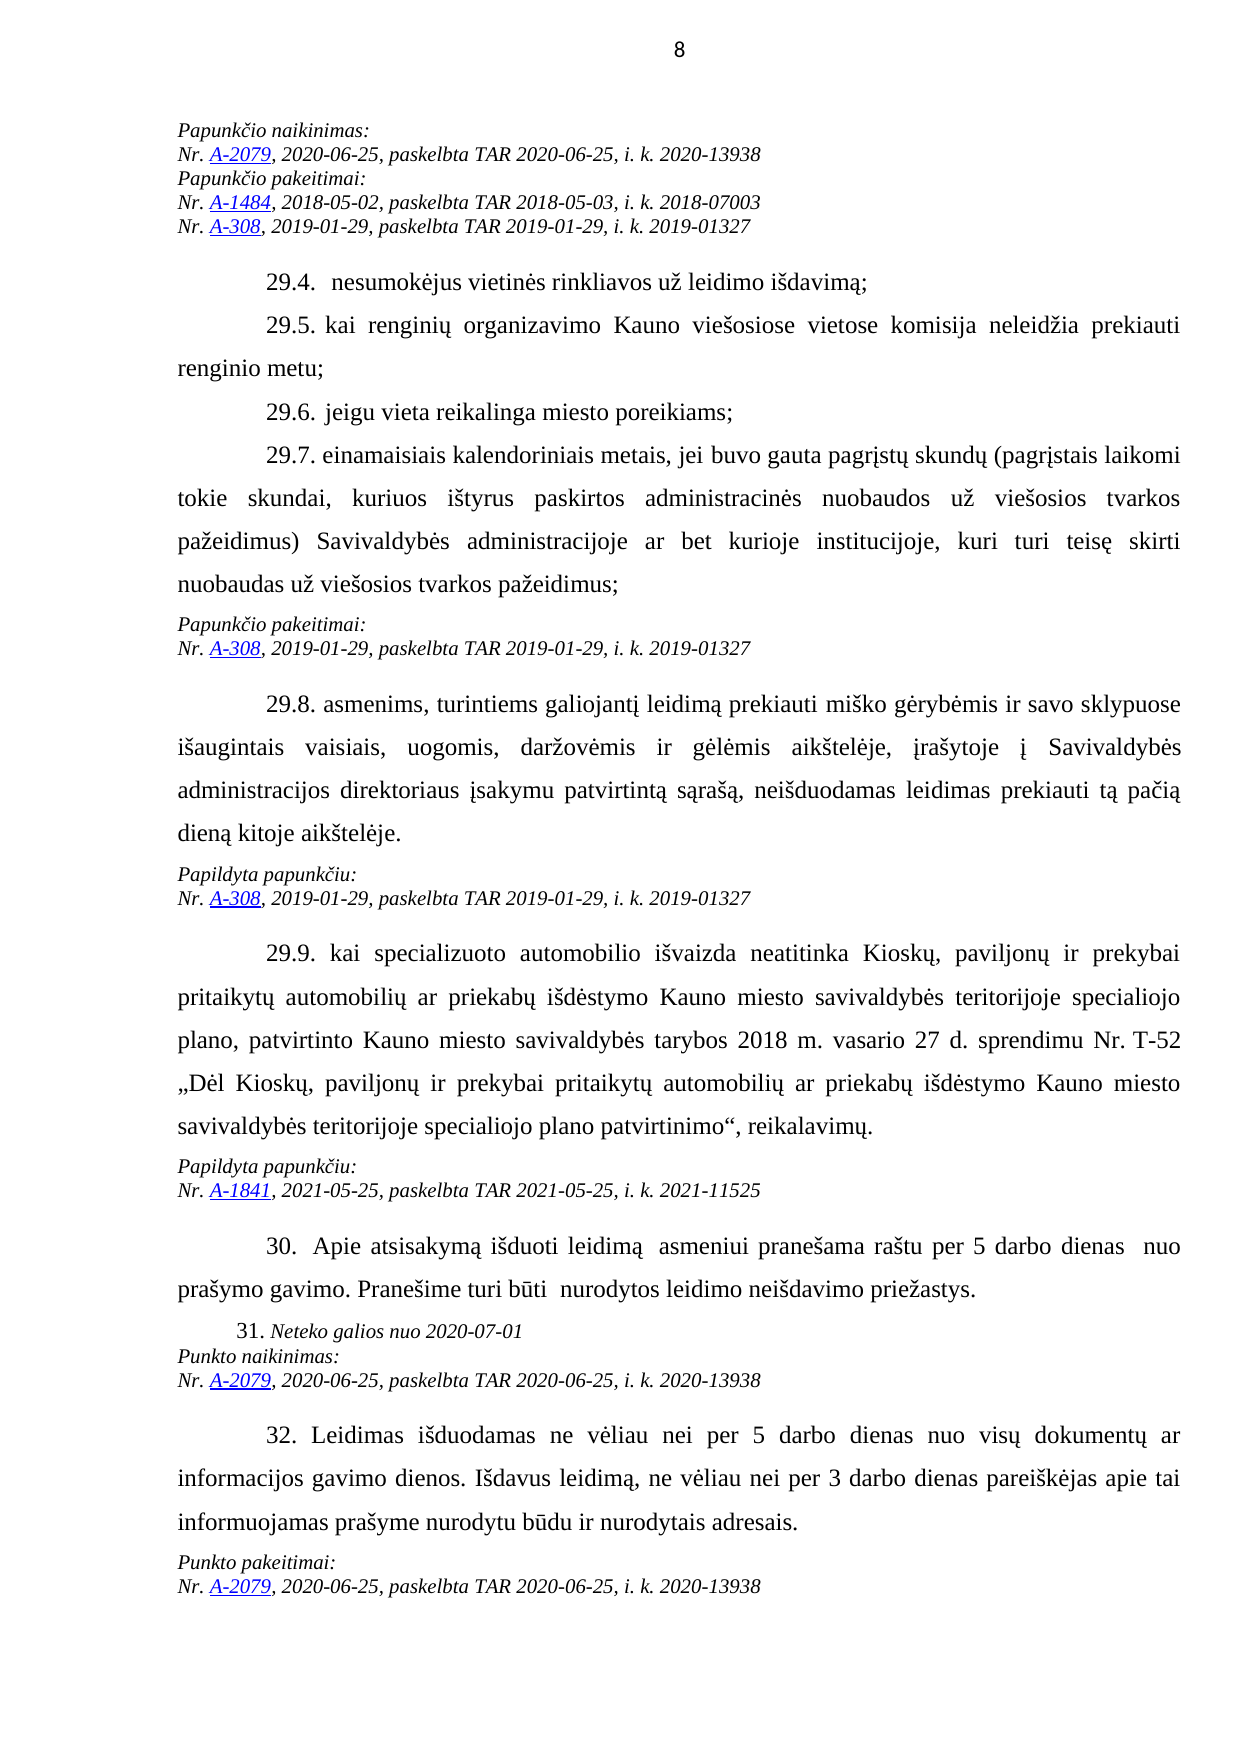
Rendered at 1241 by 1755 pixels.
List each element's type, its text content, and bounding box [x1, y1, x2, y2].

text 30. Apie atsisakymą išduoti leidimą asmeniui pranešama raštu per 5 darbo dienas nuo prašymo gavimo. Pranešime turi būti nurodytos leidimo neišdavimo priežastys. [177, 1231, 1181, 1303]
text Nr. A-1841, 2021-05-25, paskelbta TAR 2021-05-25, i. k. 2021-11525 [177, 1178, 1181, 1202]
text 29.5. kai renginių organizavimo Kauno viešosiose vietose komisija neleidžia prekiauti renginio metu; [177, 310, 1181, 382]
text Nr. A-308, 2019-01-29, paskelbta TAR 2019-01-29, i. k. 2019-01327 [177, 886, 1181, 910]
text Nr. A-2079, 2020-06-25, paskelbta TAR 2020-06-25, i. k. 2020-13938 [177, 1574, 1181, 1598]
text 29.7. einamaisiais kalendoriniais metais, jei buvo gauta pagrįstų skundų (pagrįstais laikomi tokie skundai, kuriuos ištyrus paskirtos administracinės nuobaudos už viešosios tvarkos pažeidimus) Savivaldybės administracijoje ar bet kurioje institucijoje, kuri turi teisę skirti nuobaudas už viešosios tvarkos pažeidimus; [177, 440, 1181, 598]
text 31. Neteko galios nuo 2020-07-01 [177, 1317, 1181, 1343]
text Punkto pakeitimai: [177, 1550, 1181, 1574]
text Papildyta papunkčiu: [177, 1154, 1181, 1178]
text 29.8. asmenims, turintiems galiojantį leidimą prekiauti miško gėrybėmis ir savo sklypuose išaugintais vaisiais, uogomis, daržovėmis ir gėlėmis aikštelėje, įrašytoje į Savivaldybės administracijos direktoriaus įsakymu patvirtintą sąrašą, neišduodamas leidimas prekiauti tą pačią dieną kitoje aikštelėje. [177, 689, 1181, 847]
text Papunkčio naikinimas: [177, 118, 1181, 142]
text Nr. A-308, 2019-01-29, paskelbta TAR 2019-01-29, i. k. 2019-01327 [177, 636, 1181, 660]
text Nr. A-308, 2019-01-29, paskelbta TAR 2019-01-29, i. k. 2019-01327 [177, 214, 1181, 238]
text Papunkčio pakeitimai: [177, 612, 1181, 636]
text Nr. A-2079, 2020-06-25, paskelbta TAR 2020-06-25, i. k. 2020-13938 [177, 142, 1181, 166]
text Punkto naikinimas: [177, 1343, 1181, 1368]
text Papunkčio pakeitimai: [177, 166, 1181, 190]
text 29.9. kai specializuoto automobilio išvaizda neatitinka Kioskų, paviljonų ir prekybai pritaikytų automobilių ar priekabų išdėstymo Kauno miesto savivaldybės teritorijoje specialiojo plano, patvirtinto Kauno miesto savivaldybės tarybos 2018 m. vasario 27 d. sprendimu Nr. T-52 „Dėl Kioskų, paviljonų ir prekybai pritaikytų automobilių ar priekabų išdėstymo Kauno miesto savivaldybės teritorijoje specialiojo plano patvirtinimo“, reikalavimų. [177, 938, 1181, 1140]
text Nr. A-1484, 2018-05-02, paskelbta TAR 2018-05-03, i. k. 2018-07003 [177, 190, 1181, 214]
text 32. Leidimas išduodamas ne vėliau nei per 5 darbo dienas nuo visų dokumentų ar informacijos gavimo dienos. Išdavus leidimą, ne vėliau nei per 3 darbo dienas pareiškėjas apie tai informuojamas prašyme nurodytu būdu ir nurodytais adresais. [177, 1420, 1181, 1535]
text 29.6. jeigu vieta reikalinga miesto poreikiams; [177, 397, 1181, 425]
text Nr. A-2079, 2020-06-25, paskelbta TAR 2020-06-25, i. k. 2020-13938 [177, 1368, 1181, 1392]
text Papildyta papunkčiu: [177, 862, 1181, 886]
text 29.4. nesumokėjus vietinės rinkliavos už leidimo išdavimą; [177, 267, 1181, 296]
